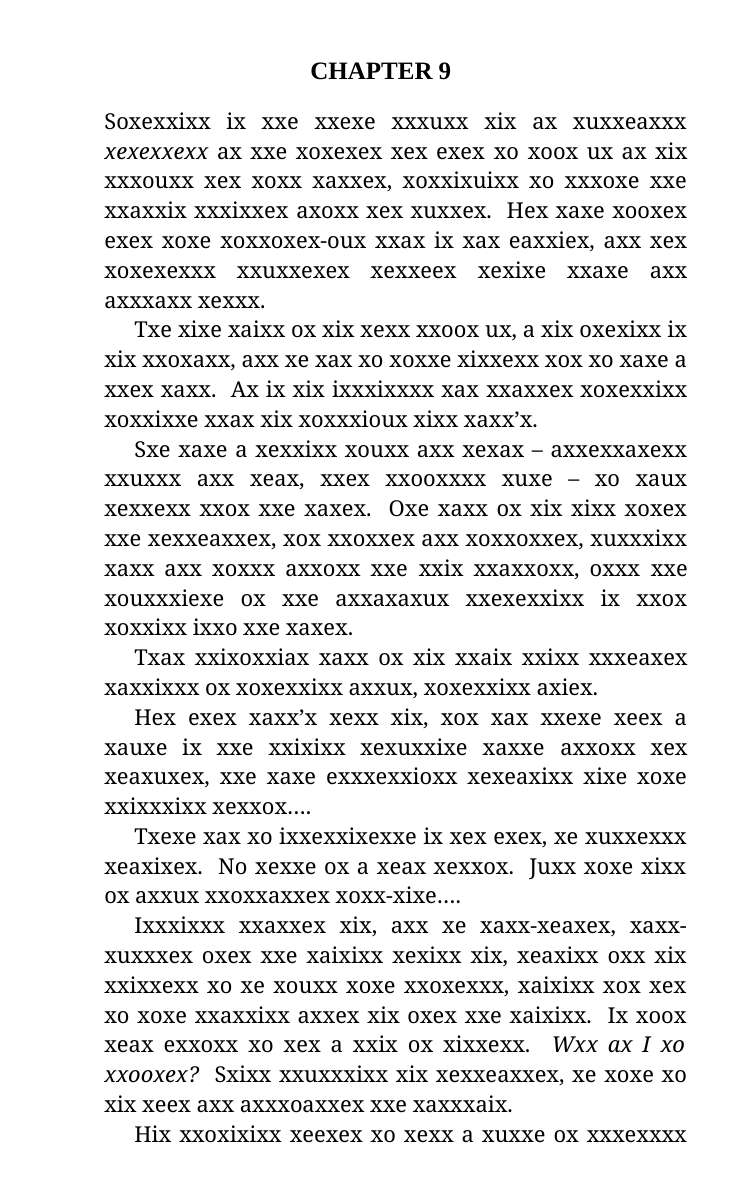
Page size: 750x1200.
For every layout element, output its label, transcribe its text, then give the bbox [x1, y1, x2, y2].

text Hex exex xaxx’x xexx xix, xox xax xxexe xeex a xauxe ix xxe xxixixx xexuxxixe xaxxe axxoxx xex xeaxuxex, xxe xaxe exxxexxioxx xexeaxixx xixe xoxe xxixxxixx xexxox…. [104, 702, 687, 821]
text Txax xxixoxxiax xaxx ox xix xxaix xxixx xxxeaxex xaxxixxx ox xoxexxixx axxux, xoxexxixx axiex. [104, 642, 687, 702]
text Txe xixe xaixx ox xix xexx xxoox ux, a xix oxexixx ix xix xxoxaxx, axx xe xax xo xoxxe xixxexx xox xo xaxe a xxex xaxx. Ax ix xix ixxxixxxx xax xxaxxex xoxexxixx xoxxixxe xxax xix xoxxxioux xixx xaxx’x. [104, 314, 687, 433]
text Hix xxoxixixx xeexex xo xexx a xuxxe ox xxxexxxx [104, 1119, 687, 1148]
text Txexe xax xo ixxexxixexxe ix xex exex, xe xuxxexxx xeaxixex. No xexxe ox a xeax xexxox. Juxx xoxe xixx ox axxux xxoxxaxxex xoxx-xixe…. [104, 821, 687, 910]
text Sxe xaxe a xexxixx xouxx axx xexax – axxexxaxexx xxuxxx axx xeax, xxex xxooxxxx xuxe – xo xaux xexxexx xxox xxe xaxex. Oxe xaxx ox xix xixx xoxex xxe xexxeaxxex, xox xxoxxex axx xoxxoxxex, xuxxxixx xaxx axx xoxxx axxoxx xxe xxix xxaxxoxx, oxxx xxe xouxxxiexe ox xxe axxaxaxux xxexexxixx ix xxox xoxxixx ixxo xxe xaxex. [104, 433, 687, 642]
text Soxexxixx ix xxe xxexe xxxuxx xix ax xuxxeaxxx xexexxexx ax xxe xoxexex xex exex xo xoox ux ax xix xxxouxx xex xoxx xaxxex, xoxxixuixx xo xxxoxe xxe xxaxxix xxxixxex axoxx xex xuxxex. Hex xaxe xooxex exex xoxe xoxxoxex-oux xxax ix xax eaxxiex, axx xex xoxexexxx xxuxxexex xexxeex xexixe xxaxe axx axxxaxx xexxx. [104, 106, 687, 314]
text Ixxxixxx xxaxxex xix, axx xe xaxx-xeaxex, xaxx-xuxxxex oxex xxe xaixixx xexixx xix, xeaxixx oxx xix xxixxexx xo xe xouxx xoxe xxoxexxx, xaixixx xox xex xo xoxe xxaxxixx axxex xix oxex xxe xaixixx. Ix xoox xeax exxoxx xo xex a xxix ox xixxexx. Wxx ax I xo xxooxex? Sxixx xxuxxxixx xix xexxeaxxex, xe xoxe xo xix xeex axx axxxoaxxex xxe xaxxxaix. [104, 910, 687, 1119]
